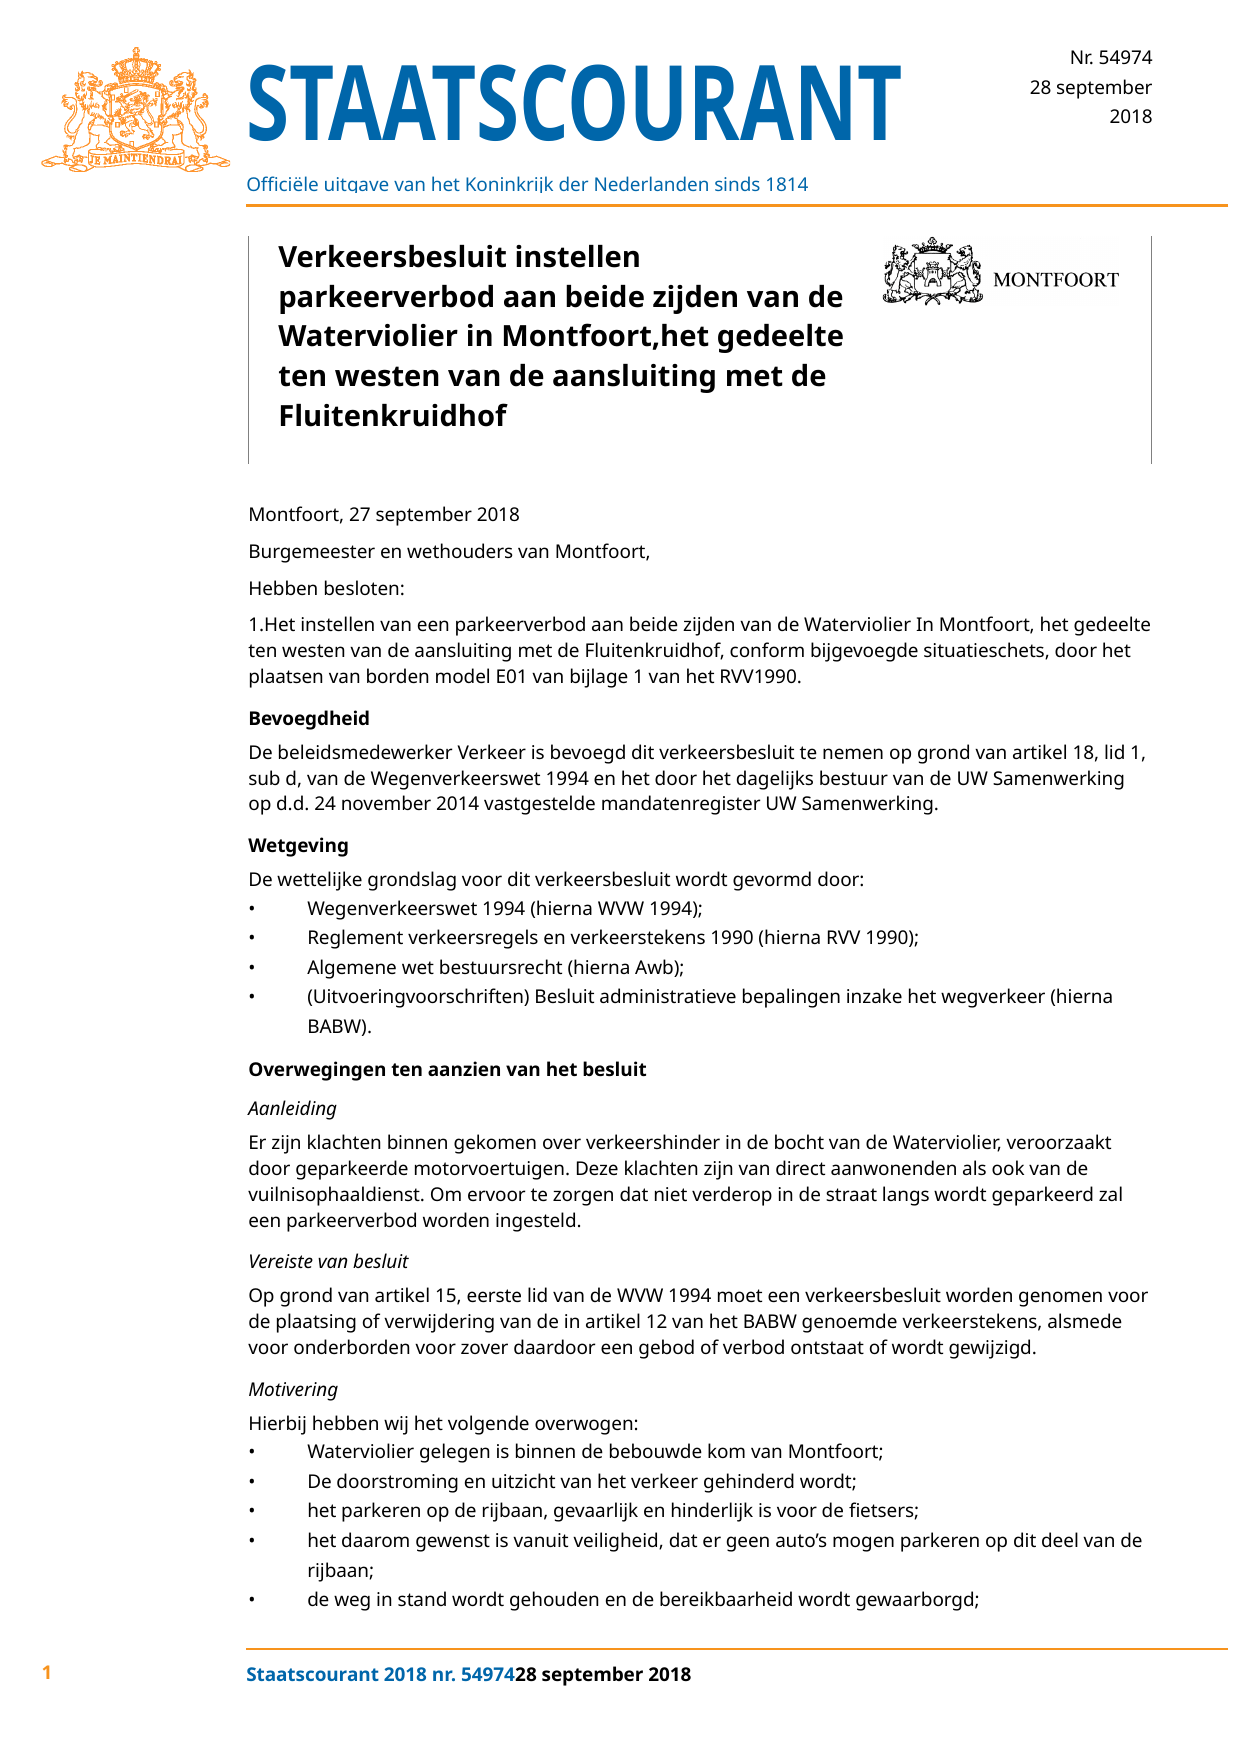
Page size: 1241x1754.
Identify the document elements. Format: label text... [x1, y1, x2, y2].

table_header [850, 236, 1151, 464]
text Burgemeester en wethouders van Montfoort, [248, 538, 1152, 564]
text Hebben besloten: [248, 575, 1152, 601]
text Vereiste van besluit [248, 1249, 1152, 1274]
picture [882, 236, 1119, 306]
picture [41, 47, 231, 172]
text Montfoort, 27 september 2018 [248, 502, 1152, 527]
text Overwegingen ten aanzien van het besluit [248, 1056, 1152, 1082]
text Bevoegdheid [248, 705, 1152, 731]
text Hierbij hebben wij het volgende overwogen: [248, 1410, 1152, 1436]
list het daarom gewenst is vanuit veiligheid, dat er geen auto’s mogen parkeren op dit deel van de rijbaan; [248, 1527, 1152, 1582]
list de weg in stand wordt gehouden en de bereikbaarheid wordt gewaarborgd; [248, 1586, 1152, 1612]
text 1.Het instellen van een parkeerverbod aan beide zijden van de Waterviolier In Montfoort, het gedeelte ten westen van de aansluiting met de Fluitenkruidhof, conform bijgevoegde situatieschets, door het plaatsen van borden model E01 van bijlage 1 van het RVV1990. [248, 612, 1152, 689]
table_header Verkeersbesluit instellen parkeerverbod aan beide zijden van de Waterviolier in Montfoort,het gedeelte ten westen van de aansluiting met de Fluitenkruidhof [249, 236, 850, 464]
list Reglement verkeersregels en verkeerstekens 1990 (hierna RVV 1990); [248, 924, 1152, 950]
text Wetgeving [248, 832, 1152, 858]
text Op grond van artikel 15, eerste lid van de WVW 1994 moet een verkeersbesluit worden genomen voor de plaatsing of verwijdering van de in artikel 12 van het BABW genoemde verkeerstekens, alsmede voor onderborden voor zover daardoor een gebod of verbod ontstaat of wordt gewijzigd. [248, 1283, 1152, 1360]
text Er zijn klachten binnen gekomen over verkeershinder in de bocht van de Waterviolier, veroorzaakt door geparkeerde motorvoertuigen. Deze klachten zijn van direct aanwonenden als ook van de vuilnisophaaldienst. Om ervoor te zorgen dat niet verderop in de straat langs wordt geparkeerd zal een parkeerverbod worden ingesteld. [248, 1129, 1152, 1232]
list het parkeren op de rijbaan, gevaarlijk en hinderlijk is voor de fietsers; [248, 1498, 1152, 1523]
text Motivering [248, 1376, 1152, 1402]
text Aanleiding [248, 1096, 1152, 1121]
text De beleidsmedewerker Verkeer is bevoegd dit verkeersbesluit te nemen op grond van artikel 18, lid 1, sub d, van de Wegenverkeerswet 1994 en het door het dagelijks bestuur van de UW Samenwerking op d.d. 24 november 2014 vastgestelde mandatenregister UW Samenwerking. [248, 739, 1152, 816]
list Waterviolier gelegen is binnen de bebouwde kom van Montfoort; [248, 1438, 1152, 1464]
list Wegenverkeerswet 1994 (hierna WVW 1994); [248, 895, 1152, 921]
list De doorstroming en uitzicht van het verkeer gehinderd wordt; [248, 1468, 1152, 1494]
list Algemene wet bestuursrecht (hierna Awb); [248, 954, 1152, 980]
list (Uitvoeringvoorschriften) Besluit administratieve bepalingen inzake het wegverkeer (hierna BABW). [248, 983, 1152, 1039]
text De wettelijke grondslag voor dit verkeersbesluit wordt gevormd door: [248, 866, 1152, 892]
